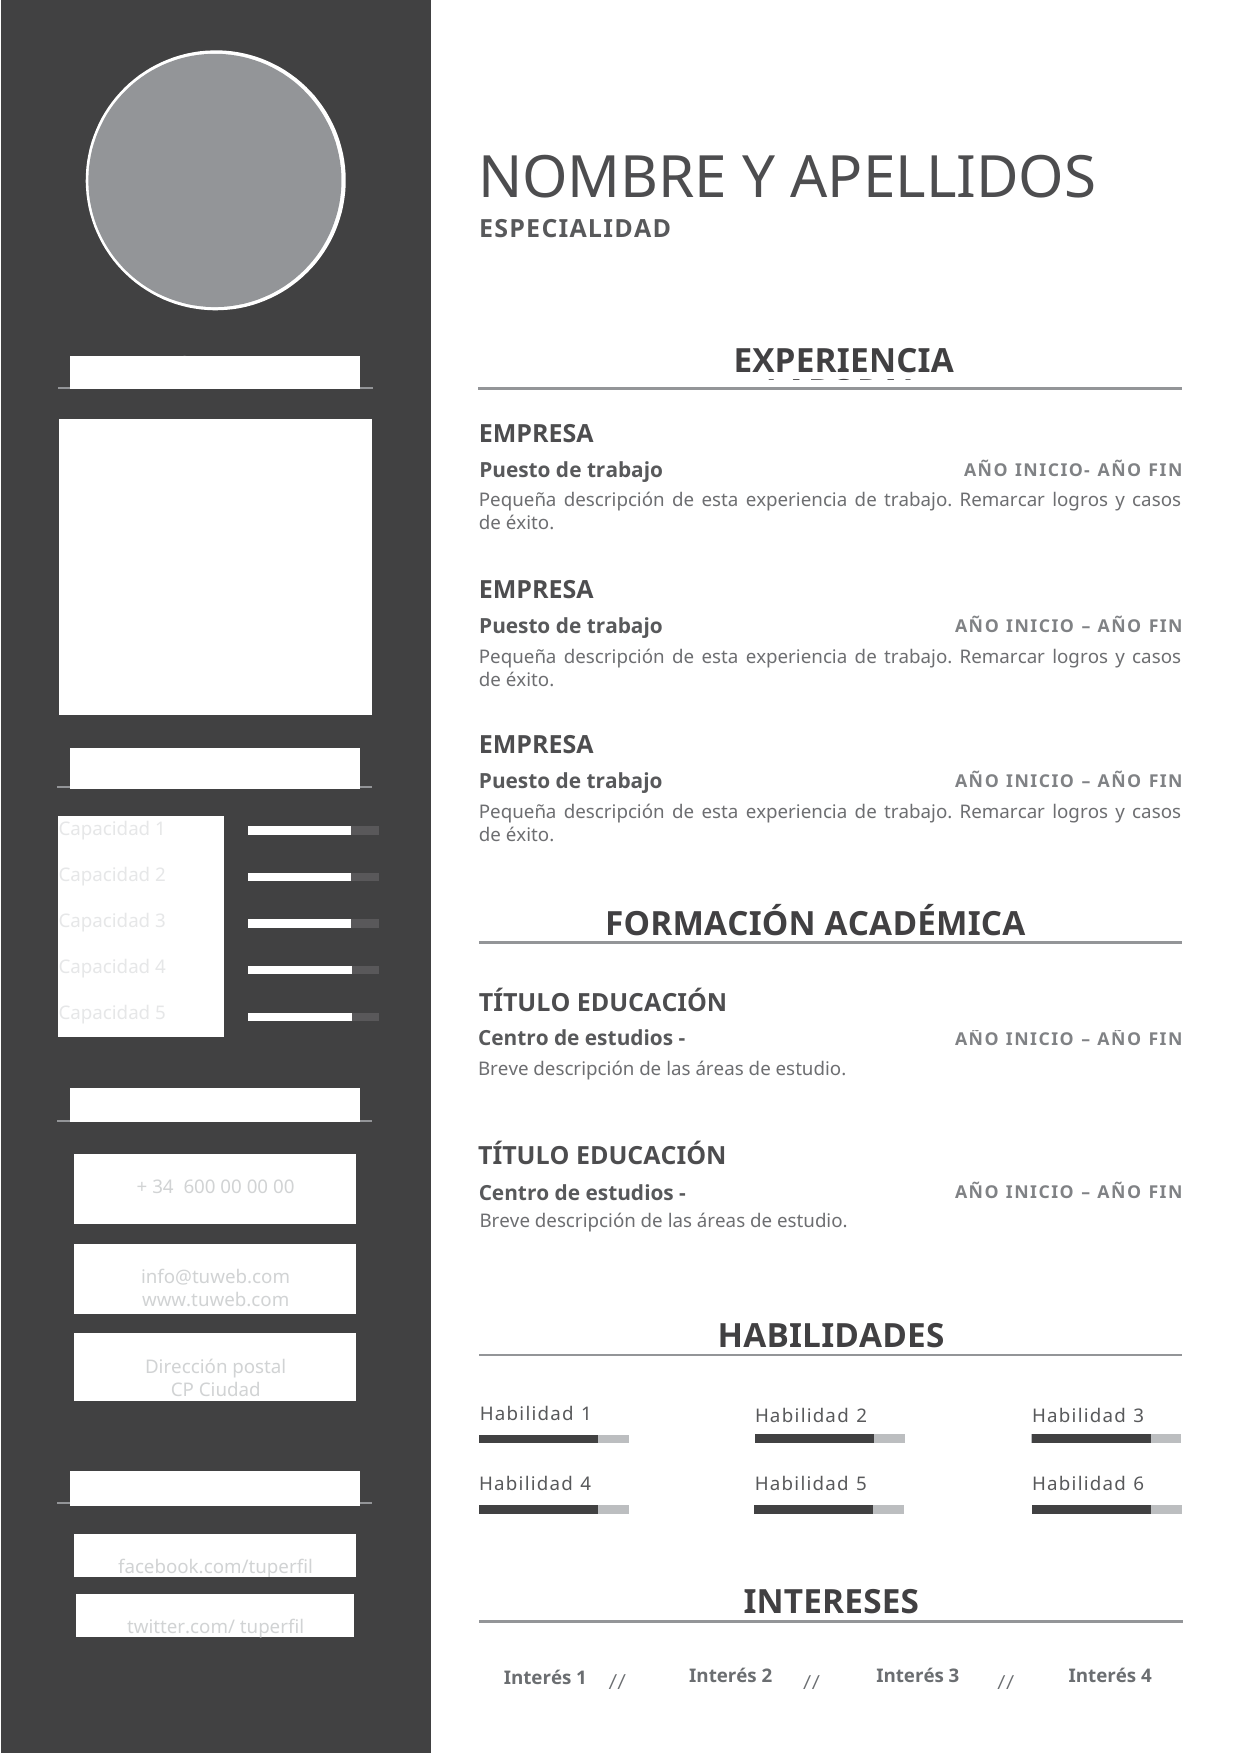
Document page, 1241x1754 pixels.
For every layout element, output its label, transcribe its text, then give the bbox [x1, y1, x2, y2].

text REDES SOCIALES [70, 1471, 360, 1503]
text INTERESES [686, 1588, 976, 1619]
text www.tuweb.com [74, 1290, 356, 1311]
text Puesto de trabajo [479, 457, 707, 482]
text Web: [74, 1244, 356, 1265]
text Interés 3 [856, 1668, 980, 1686]
text facebook.com/tuperfil [74, 1557, 356, 1577]
text Puesto de trabajo [479, 614, 707, 639]
text AÑO INICIO- AÑO FIN [931, 461, 1182, 480]
text NOMBRE Y APELLIDOS [478, 154, 1097, 208]
text Capacidad 1 [58, 816, 224, 841]
text Dirección postal [74, 1356, 356, 1377]
text Habilidad 4 [479, 1475, 619, 1494]
text Pequeña descripción de esta experiencia de trabajo. Remarcar logros y casos de éxito. [479, 645, 1182, 691]
text // [996, 1669, 1022, 1689]
text Habilidad 2 [755, 1407, 894, 1424]
text Interés 2 [674, 1668, 787, 1686]
text // [802, 1669, 828, 1689]
text CONTACTO [70, 1088, 360, 1119]
text HABILIDADES [686, 1323, 976, 1354]
text Centro de estudios - Ciudad [478, 1180, 748, 1206]
text Capacidad 3 [58, 907, 224, 932]
text Twitter [76, 1594, 354, 1615]
text twitter.com/ tuperfil [76, 1617, 354, 1637]
text Interés 4 [1046, 1668, 1173, 1686]
text EMPRESA [479, 422, 764, 447]
text Capacidad 2 [58, 862, 224, 887]
text Breve descripción de las áreas de estudio. [478, 1057, 1181, 1079]
text Pequeña descripción de esta experiencia de trabajo. Remarcar logros y casos de éxito. [479, 800, 1182, 846]
text TÍTULO EDUCACIÓN [478, 1144, 794, 1169]
text EMPRESA [479, 734, 795, 759]
text CAPACIDADES [70, 748, 360, 789]
text AÑO INICIO – AÑO FIN [907, 1030, 1182, 1048]
text EMPRESA [479, 579, 764, 604]
text Puesto de trabajo [479, 768, 706, 793]
text Habilidad 6 [1032, 1475, 1171, 1494]
text Interés 1 [503, 1670, 587, 1687]
text Insertar una pequeña descripción sobre cuál es el objetivo del currículum. Esta descripción debería ser personalizada para cada puesto de trabajo al que se opta. [59, 419, 372, 598]
text Habilidad 1 [479, 1405, 619, 1424]
text + 34 600 00 00 00 [74, 1177, 356, 1198]
text // [608, 1668, 634, 1689]
text AÑO INICIO – AÑO FIN [885, 1184, 1182, 1203]
text Pequeña descripción de esta experiencia de trabajo. Remarcar logros y casos de éxito. [479, 488, 1182, 534]
text TÍTULO EDUCACIÓN [479, 991, 795, 1016]
text FORMACIÓN ACADÉMICA [598, 910, 1032, 941]
text Dirección: [74, 1333, 356, 1354]
text AÑO INICIO – AÑO FIN [931, 772, 1183, 791]
text Habilidad 3 [1032, 1407, 1171, 1424]
text Breve descripción de las áreas de estudio. [479, 1209, 1183, 1232]
text Teléfono: [74, 1154, 356, 1175]
text Facebook [74, 1534, 356, 1554]
text RESUMEN [70, 356, 360, 387]
text CP Ciudad [74, 1379, 356, 1400]
text info@tuweb.com [74, 1267, 356, 1288]
text Habilidad 5 [754, 1475, 894, 1494]
text AÑO INICIO – AÑO FIN [905, 617, 1183, 636]
text Centro de estudios - Ciudad [478, 1026, 748, 1052]
text EXPERIENCIA LABORAL [665, 348, 1022, 379]
text ESPECIALIDAD [479, 218, 968, 243]
text Capacidad 5 [58, 999, 224, 1024]
text Capacidad 4 [58, 953, 224, 978]
